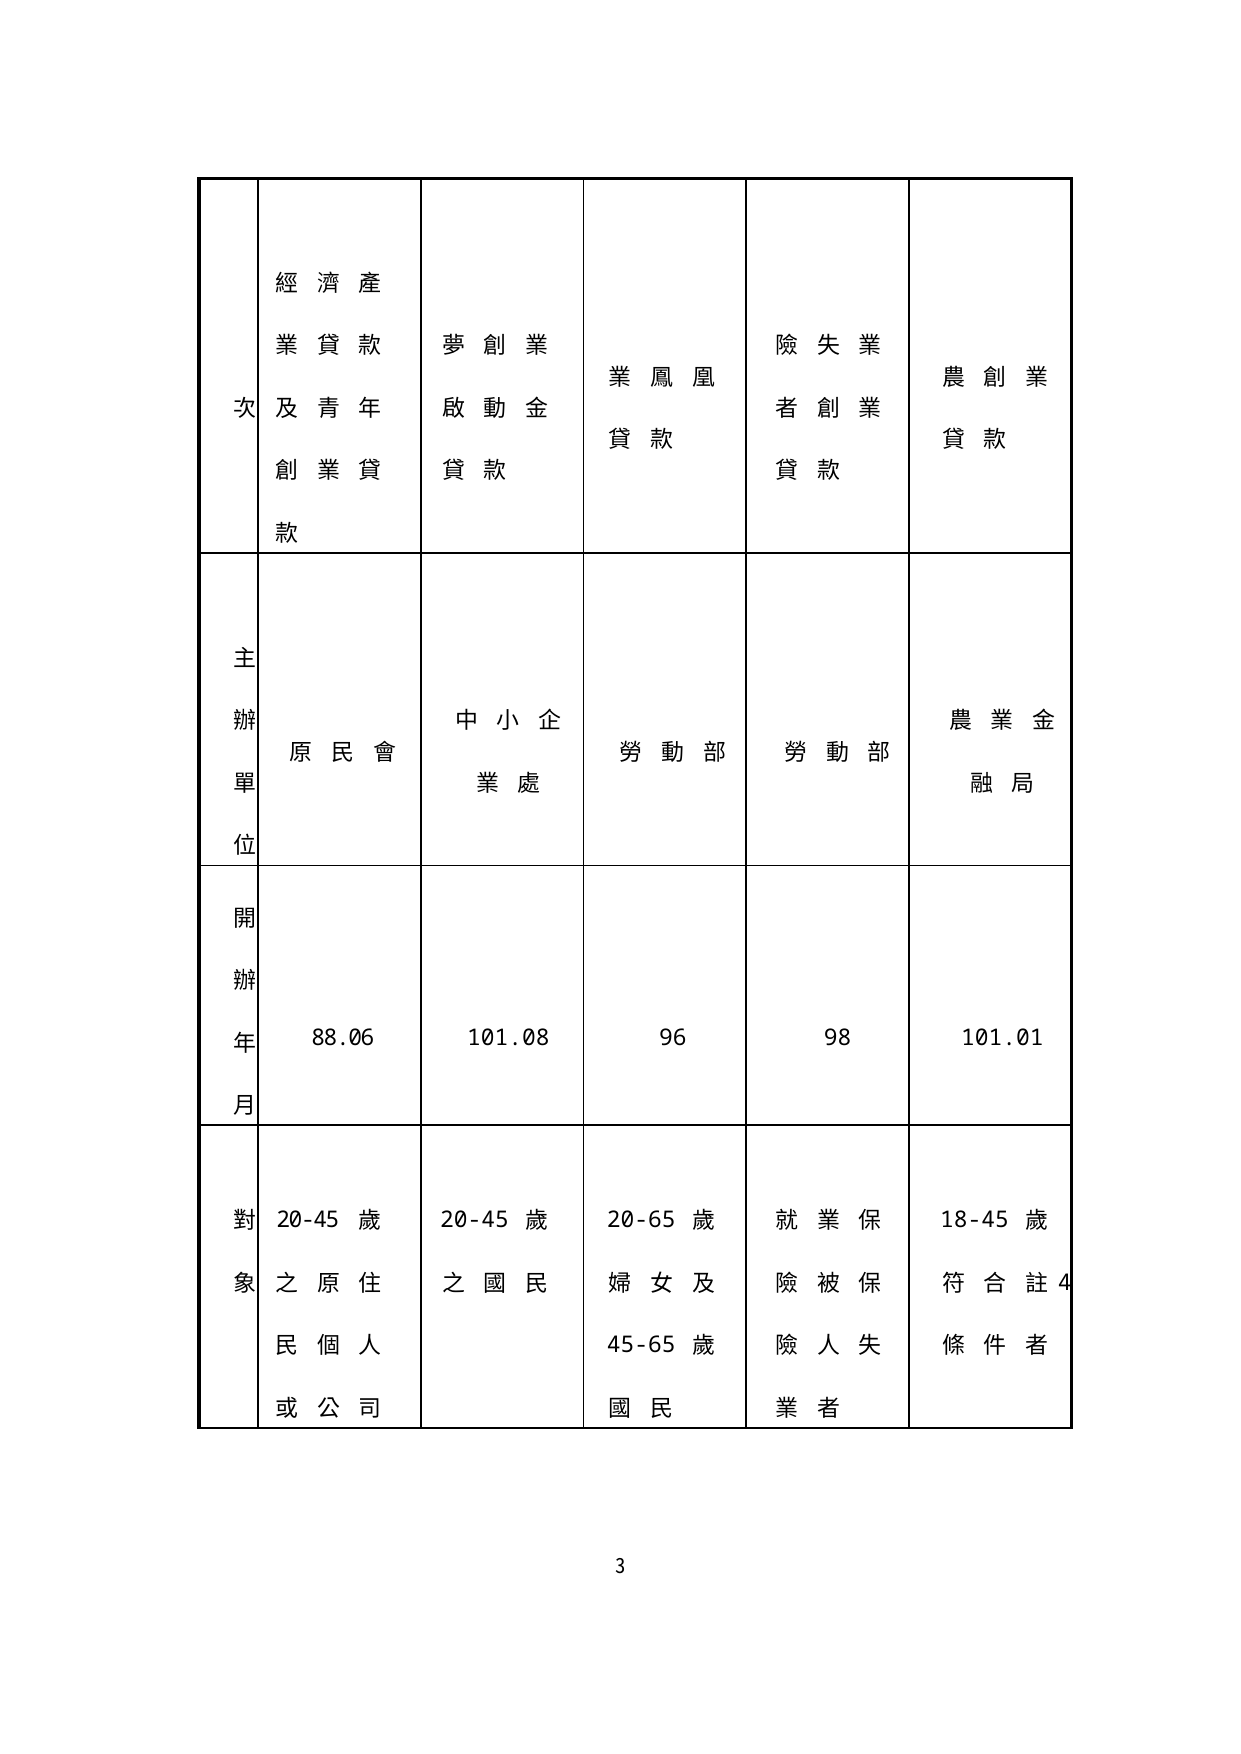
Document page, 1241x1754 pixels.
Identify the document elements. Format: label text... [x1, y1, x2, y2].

table_header 險失業者創業貸款 [747, 180, 908, 552]
table_cell 101.01 [910, 866, 1070, 1124]
table_cell 88.06 [259, 866, 420, 1124]
table_cell 101.08 [422, 866, 583, 1124]
table_cell 20-65歲婦女及45-65歲國民 [584, 1126, 745, 1427]
table_cell 原民會 [259, 554, 420, 865]
table_header 夢創業啟動金貸款 [422, 180, 583, 552]
table_cell 18-45歲符合註4條件者 [910, 1126, 1070, 1427]
table_header 經濟產業貸款及青年創業貸款 [259, 180, 420, 552]
table_cell 勞動部 [584, 554, 745, 865]
table_cell 中小企業處 [422, 554, 583, 865]
table_cell 就業保險被保險人失業者 [747, 1126, 908, 1427]
table_cell 98 [747, 866, 908, 1124]
table_cell 96 [584, 866, 745, 1124]
table_cell 開辦年月 [201, 866, 257, 1124]
table_cell 農業金融局 [910, 554, 1070, 865]
table_cell 勞動部 [747, 554, 908, 865]
table_cell 20-45歲之原住民個人或公司 [259, 1126, 420, 1427]
table_cell 20-45歲之國民 [422, 1126, 583, 1427]
table_header 次 [201, 180, 257, 552]
table_cell 對象 [201, 1126, 257, 1427]
table_cell 主辦單位 [201, 554, 257, 865]
table_header 農創業貸款 [910, 180, 1070, 552]
table_header 業鳳凰貸款 [584, 180, 745, 552]
